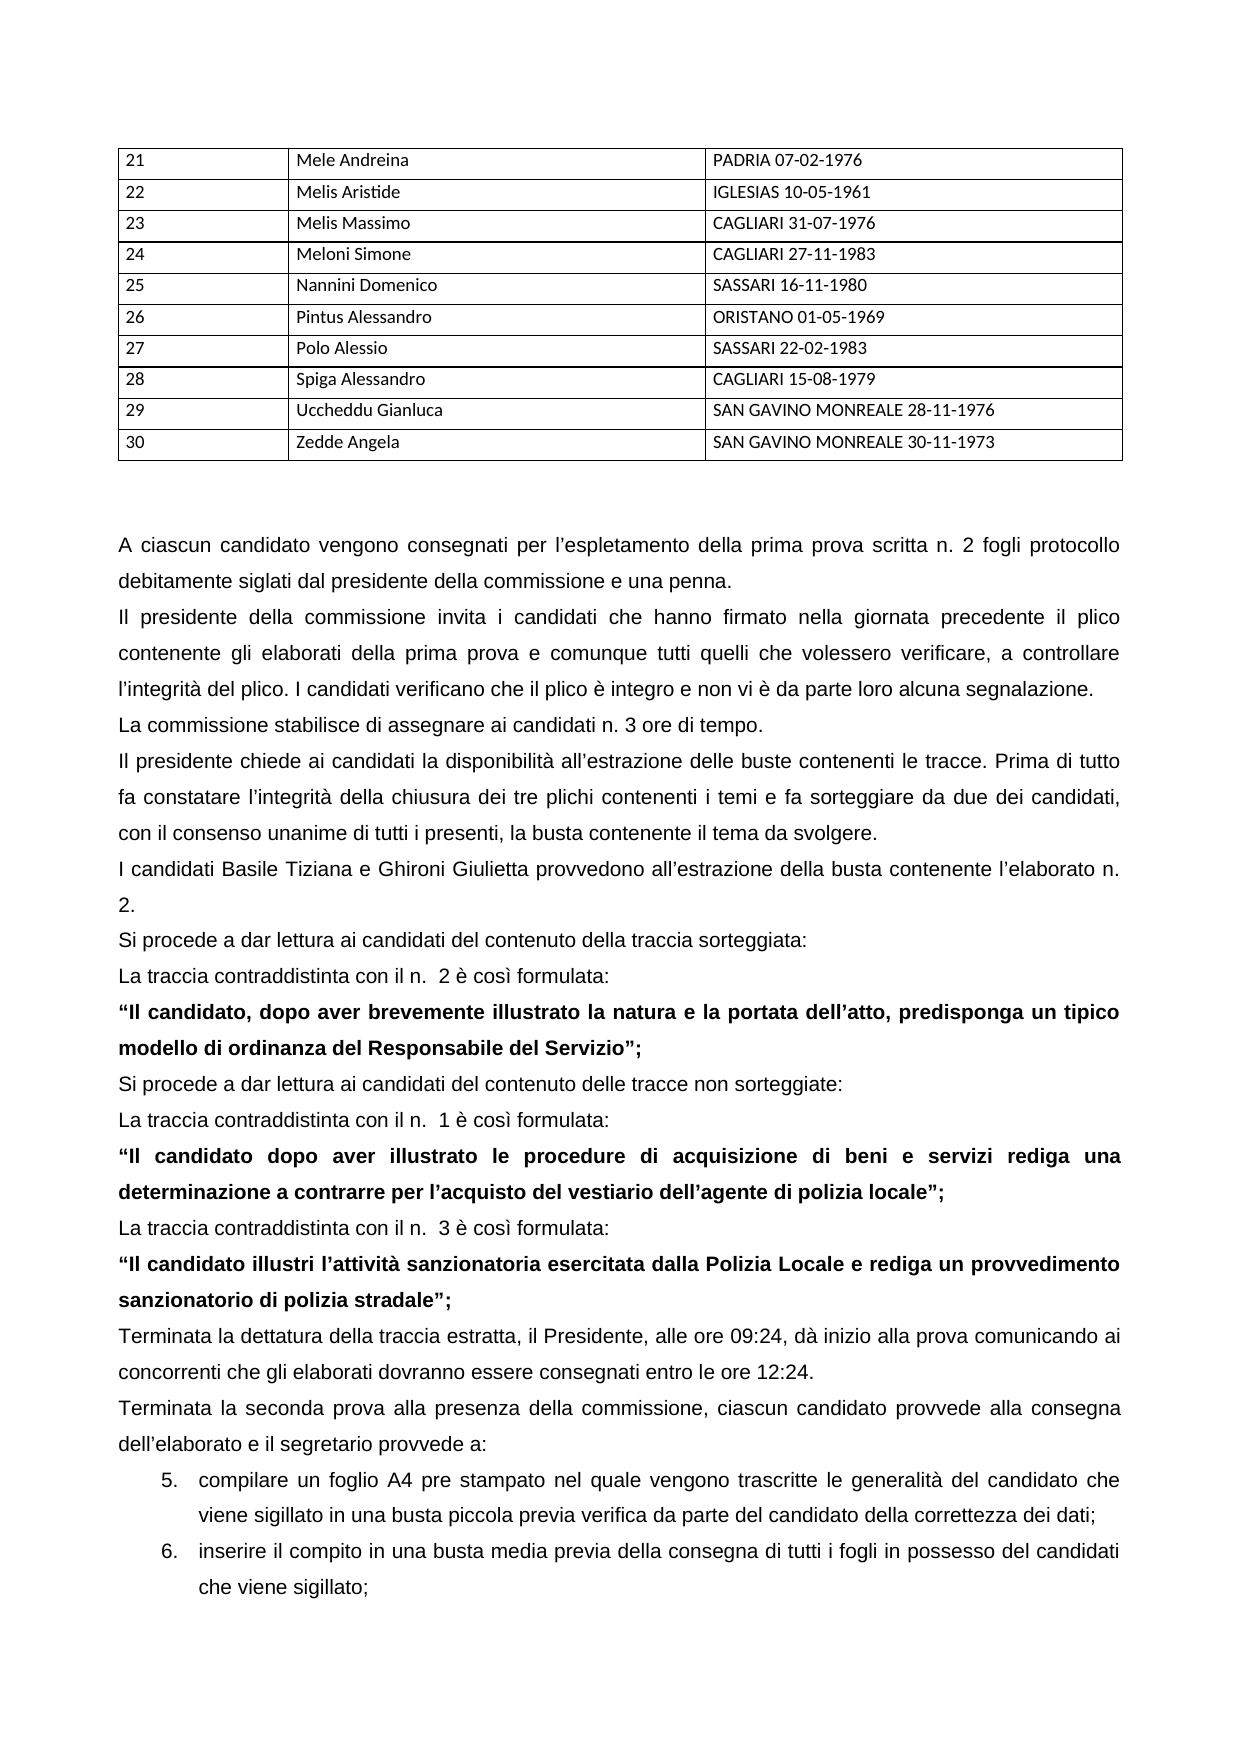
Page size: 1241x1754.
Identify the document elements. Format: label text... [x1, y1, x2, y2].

table_cell 29 [119, 399, 288, 429]
text Si procede a dar lettura ai candidati del contenuto della traccia sorteggiata: [118, 928, 1122, 952]
table_cell PADRIA 07-02-1976 [706, 149, 1122, 179]
table_cell 25 [119, 274, 288, 304]
text La traccia contraddistinta con il n. 1 è così formulata: [118, 1108, 1122, 1132]
table_cell 27 [119, 336, 288, 366]
table_cell 22 [119, 180, 288, 210]
table_cell SASSARI 22-02-1983 [706, 336, 1122, 366]
table_cell 24 [119, 243, 288, 273]
table_cell Spiga Alessandro [289, 368, 705, 398]
table_cell Polo Alessio [289, 336, 705, 366]
table_cell Zedde Angela [289, 430, 705, 460]
table_cell SAN GAVINO MONREALE 30-11-1973 [706, 430, 1122, 460]
text Terminata la seconda prova alla presenza della commissione, ciascun candidato provvede alla consegna dell’elaborato e il segretario provvede a: [118, 1396, 1122, 1455]
text A ciascun candidato vengono consegnati per l’espletamento della prima prova scritta n. 2 fogli protocollo debitamente siglati dal presidente della commissione e una penna. [118, 533, 1122, 593]
table_cell SASSARI 16-11-1980 [706, 274, 1122, 304]
list compilare un foglio A4 pre stampato nel quale vengono trascritte le generalità del candidato che viene sigillato in una busta piccola previa verifica da parte del candidato della correttezza dei dati; [161, 1467, 1122, 1527]
text Il presidente della commissione invita i candidati che hanno firmato nella giornata precedente il plico contenente gli elaborati della prima prova e comunque tutti quelli che volessero verificare, a controllare l’integrità del plico. I candidati verificano che il plico è integro e non vi è da parte loro alcuna segnalazione. [118, 605, 1122, 701]
table_cell ORISTANO 01-05-1969 [706, 305, 1122, 335]
text La traccia contraddistinta con il n. 3 è così formulata: [118, 1216, 1122, 1240]
table_cell Melis Massimo [289, 211, 705, 241]
table_cell CAGLIARI 27-11-1983 [706, 243, 1122, 273]
table_cell CAGLIARI 15-08-1979 [706, 368, 1122, 398]
text La commissione stabilisce di assegnare ai candidati n. 3 ore di tempo. [118, 713, 1122, 737]
text Si procede a dar lettura ai candidati del contenuto delle tracce non sorteggiate: [118, 1072, 1122, 1096]
table_cell 30 [119, 430, 288, 460]
table_cell 28 [119, 368, 288, 398]
text “Il candidato dopo aver illustrato le procedure di acquisizione di beni e servizi rediga una determinazione a contrarre per l’acquisto del vestiario dell’agente di polizia locale”; [118, 1144, 1122, 1204]
table_cell SAN GAVINO MONREALE 28-11-1976 [706, 399, 1122, 429]
table_cell Meloni Simone [289, 243, 705, 273]
table_cell CAGLIARI 31-07-1976 [706, 211, 1122, 241]
list inserire il compito in una busta media previa della consegna di tutti i fogli in possesso del candidati che viene sigillato; [161, 1539, 1122, 1599]
text Il presidente chiede ai candidati la disponibilità all’estrazione delle buste contenenti le tracce. Prima di tutto fa constatare l’integrità della chiusura dei tre plichi contenenti i temi e fa sorteggiare da due dei candidati, con il consenso unanime di tutti i presenti, la busta contenente il tema da svolgere. [118, 749, 1122, 844]
table_cell Melis Aristide [289, 180, 705, 210]
table_cell IGLESIAS 10-05-1961 [706, 180, 1122, 210]
table_cell 23 [119, 211, 288, 241]
table_cell Nannini Domenico [289, 274, 705, 304]
table_cell 21 [119, 149, 288, 179]
text La traccia contraddistinta con il n. 2 è così formulata: [118, 964, 1122, 988]
table_cell Pintus Alessandro [289, 305, 705, 335]
table_cell Mele Andreina [289, 149, 705, 179]
text I candidati Basile Tiziana e Ghironi Giulietta provvedono all’estrazione della busta contenente l’elaborato n. 2. [118, 856, 1122, 916]
text Terminata la dettatura della traccia estratta, il Presidente, alle ore 09:24, dà inizio alla prova comunicando ai concorrenti che gli elaborati dovranno essere consegnati entro le ore 12:24. [118, 1324, 1122, 1383]
text “Il candidato illustri l’attività sanzionatoria esercitata dalla Polizia Locale e rediga un provvedimento sanzionatorio di polizia stradale”; [118, 1252, 1122, 1312]
text “Il candidato, dopo aver brevemente illustrato la natura e la portata dell’atto, predisponga un tipico modello di ordinanza del Responsabile del Servizio”; [118, 1000, 1122, 1060]
table_cell Uccheddu Gianluca [289, 399, 705, 429]
table_cell 26 [119, 305, 288, 335]
